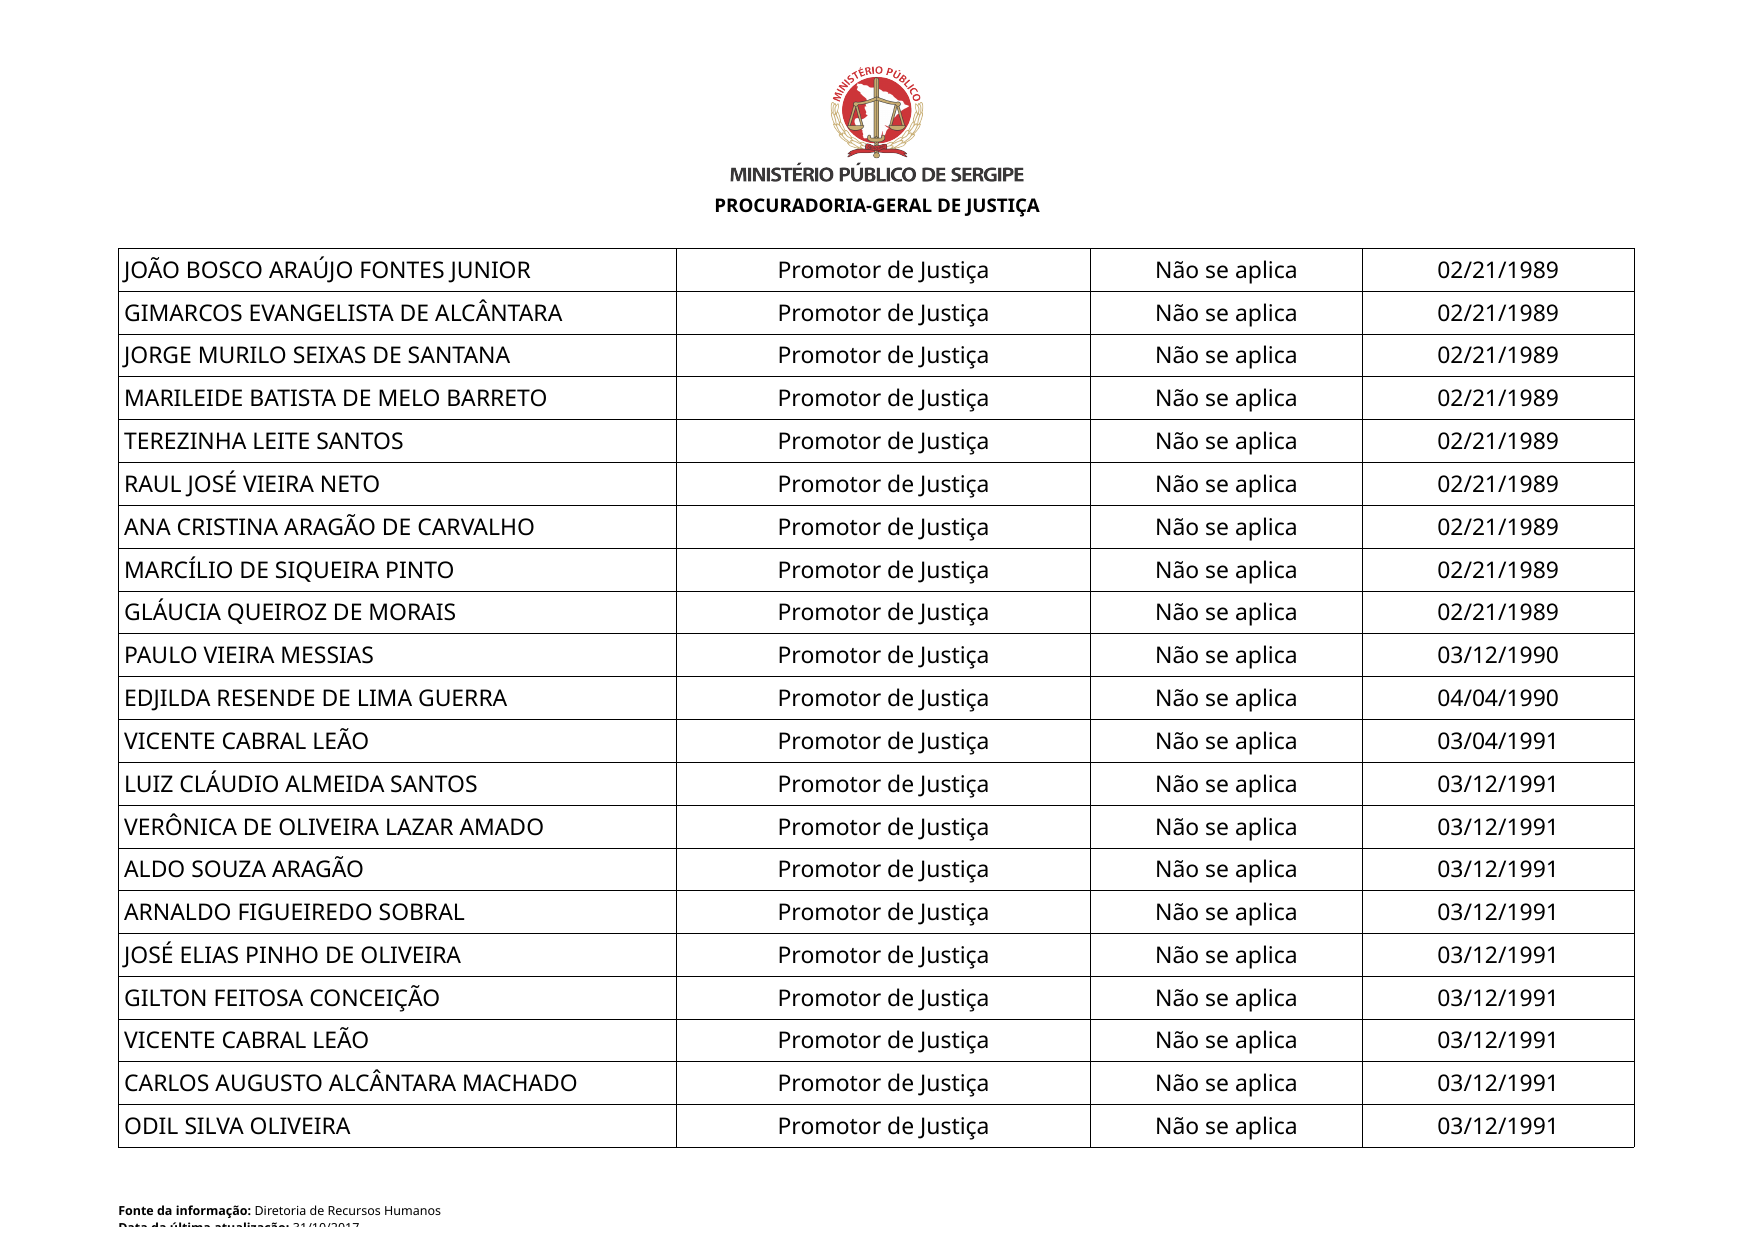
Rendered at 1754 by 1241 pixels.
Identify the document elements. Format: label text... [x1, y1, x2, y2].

table_cell TEREZINHA LEITE SANTOS [119, 420, 676, 462]
table_cell Promotor de Justiça [677, 891, 1090, 933]
table_cell Não se aplica [1091, 891, 1362, 933]
table_cell Promotor de Justiça [677, 849, 1090, 890]
table_cell 04/04/1990 [1363, 677, 1634, 719]
table_cell 21/02/1989 [1363, 335, 1634, 376]
table_cell Não se aplica [1091, 1105, 1362, 1147]
table_cell Não se aplica [1091, 977, 1362, 1019]
table_cell JOÃO BOSCO ARAÚJO FONTES JUNIOR [119, 249, 676, 291]
table_cell GILTON FEITOSA CONCEIÇÃO [119, 977, 676, 1019]
table_cell VICENTE CABRAL LEÃO [119, 1020, 676, 1061]
table_cell Não se aplica [1091, 420, 1362, 462]
table_cell 12/03/1991 [1363, 934, 1634, 976]
table_cell Não se aplica [1091, 463, 1362, 505]
table_cell 21/02/1989 [1363, 592, 1634, 633]
table_cell Não se aplica [1091, 677, 1362, 719]
table_cell 04/03/1991 [1363, 720, 1634, 762]
table_cell Promotor de Justiça [677, 677, 1090, 719]
table_cell 12/03/1991 [1363, 977, 1634, 1019]
table_cell 12/03/1991 [1363, 1105, 1634, 1147]
table_cell ARNALDO FIGUEIREDO SOBRAL [119, 891, 676, 933]
table_cell 21/02/1989 [1363, 249, 1634, 291]
table_cell Promotor de Justiça [677, 1020, 1090, 1061]
table_cell 21/02/1989 [1363, 463, 1634, 505]
table_cell Não se aplica [1091, 335, 1362, 376]
table_cell Promotor de Justiça [677, 377, 1090, 419]
table_cell ALDO SOUZA ARAGÃO [119, 849, 676, 890]
table_cell Promotor de Justiça [677, 249, 1090, 291]
table_cell Promotor de Justiça [677, 420, 1090, 462]
table_cell Promotor de Justiça [677, 634, 1090, 676]
table_cell Promotor de Justiça [677, 292, 1090, 334]
table_cell 12/03/1990 [1363, 634, 1634, 676]
table_cell Não se aplica [1091, 849, 1362, 890]
table_cell GLÁUCIA QUEIROZ DE MORAIS [119, 592, 676, 633]
table_cell 12/03/1991 [1363, 1020, 1634, 1061]
table_cell Promotor de Justiça [677, 335, 1090, 376]
table_cell 12/03/1991 [1363, 891, 1634, 933]
table_cell Promotor de Justiça [677, 1062, 1090, 1104]
table_cell 21/02/1989 [1363, 549, 1634, 591]
table_cell 21/02/1989 [1363, 506, 1634, 548]
table_cell Promotor de Justiça [677, 977, 1090, 1019]
table_cell 21/02/1989 [1363, 420, 1634, 462]
table_cell ODIL SILVA OLIVEIRA [119, 1105, 676, 1147]
table_cell JOSÉ ELIAS PINHO DE OLIVEIRA [119, 934, 676, 976]
table_cell LUIZ CLÁUDIO ALMEIDA SANTOS [119, 763, 676, 804]
table_cell EDJILDA RESENDE DE LIMA GUERRA [119, 677, 676, 719]
table_cell Promotor de Justiça [677, 934, 1090, 976]
table_cell RAUL JOSÉ VIEIRA NETO [119, 463, 676, 505]
table_cell Promotor de Justiça [677, 1105, 1090, 1147]
table_cell Promotor de Justiça [677, 720, 1090, 762]
table_cell Não se aplica [1091, 592, 1362, 633]
table_cell Não se aplica [1091, 1062, 1362, 1104]
table_cell VERÔNICA DE OLIVEIRA LAZAR AMADO [119, 806, 676, 847]
table_cell Não se aplica [1091, 634, 1362, 676]
table_cell Não se aplica [1091, 506, 1362, 548]
table_cell Promotor de Justiça [677, 806, 1090, 847]
table_cell 12/03/1991 [1363, 849, 1634, 890]
table_cell VICENTE CABRAL LEÃO [119, 720, 676, 762]
table_cell Promotor de Justiça [677, 463, 1090, 505]
table_cell Não se aplica [1091, 1020, 1362, 1061]
table_cell 12/03/1991 [1363, 806, 1634, 847]
table_cell Promotor de Justiça [677, 592, 1090, 633]
table_cell ANA CRISTINA ARAGÃO DE CARVALHO [119, 506, 676, 548]
table_cell Não se aplica [1091, 806, 1362, 847]
table_cell Não se aplica [1091, 292, 1362, 334]
table_cell 21/02/1989 [1363, 292, 1634, 334]
table_cell PAULO VIEIRA MESSIAS [119, 634, 676, 676]
table_cell Não se aplica [1091, 549, 1362, 591]
table_cell CARLOS AUGUSTO ALCÂNTARA MACHADO [119, 1062, 676, 1104]
table_cell Não se aplica [1091, 720, 1362, 762]
picture [730, 66, 1024, 185]
table_cell MARILEIDE BATISTA DE MELO BARRETO [119, 377, 676, 419]
table_cell Promotor de Justiça [677, 763, 1090, 804]
table_cell 12/03/1991 [1363, 1062, 1634, 1104]
table_cell MARCÍLIO DE SIQUEIRA PINTO [119, 549, 676, 591]
table_cell GIMARCOS EVANGELISTA DE ALCÂNTARA [119, 292, 676, 334]
table_cell Não se aplica [1091, 934, 1362, 976]
table_cell Não se aplica [1091, 763, 1362, 804]
table_cell JORGE MURILO SEIXAS DE SANTANA [119, 335, 676, 376]
table_cell Não se aplica [1091, 249, 1362, 291]
table_cell 21/02/1989 [1363, 377, 1634, 419]
table_cell Promotor de Justiça [677, 549, 1090, 591]
table_cell Não se aplica [1091, 377, 1362, 419]
table_cell 12/03/1991 [1363, 763, 1634, 804]
table_cell Promotor de Justiça [677, 506, 1090, 548]
